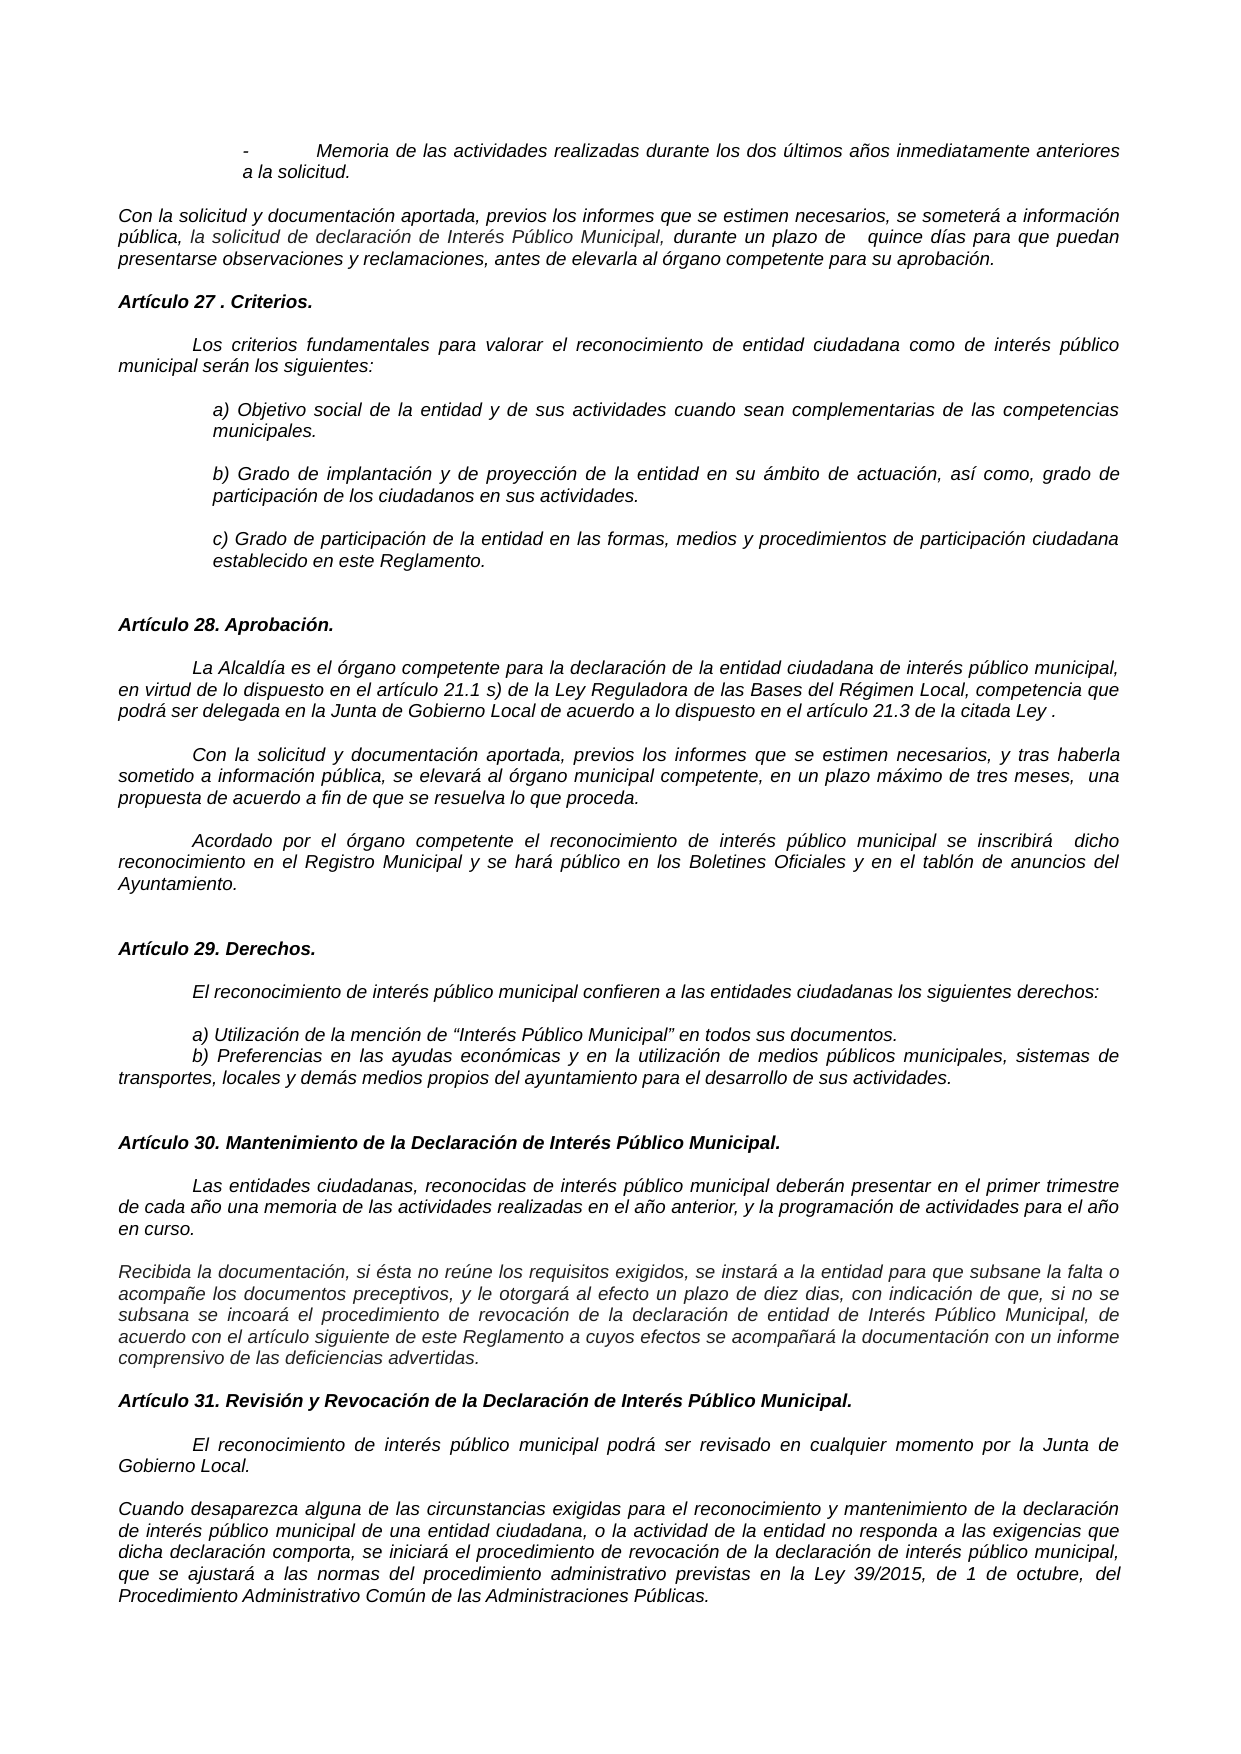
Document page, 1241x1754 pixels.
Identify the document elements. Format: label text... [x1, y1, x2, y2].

text Artículo 29. Derechos. [118, 937, 1122, 959]
text c) Grado de participación de la entidad en las formas, medios y procedimientos de participación ciudadana establecido en este Reglamento. [213, 528, 1122, 571]
text La Alcaldía es el órgano competente para la declaración de la entidad ciudadana de interés público municipal, en virtud de lo dispuesto en el artículo 21.1 s) de la Ley Reguladora de las Bases del Régimen Local, competencia que podrá ser delegada en la Junta de Gobierno Local de acuerdo a lo dispuesto en el artículo 21.3 de la citada Ley . [118, 657, 1122, 722]
text Acordado por el órgano competente el reconocimiento de interés público municipal se inscribirá dicho reconocimiento en el Registro Municipal y se hará público en los Boletines Oficiales y en el tablón de anuncios del Ayuntamiento. [118, 830, 1122, 894]
text Cuando desaparezca alguna de las circunstancias exigidas para el reconocimiento y mantenimiento de la declaración de interés público municipal de una entidad ciudadana, o la actividad de la entidad no responda a las exigencias que dicha declaración comporta, se iniciará el procedimiento de revocación de la declaración de interés público municipal, que se ajustará a las normas del procedimiento administrativo previstas en la Ley 39/2015, de 1 de octubre, del Procedimiento Administrativo Común de las Administraciones Públicas. [118, 1498, 1122, 1606]
text Artículo 27 . Criterios. [118, 291, 1122, 312]
text Artículo 28. Aprobación. [118, 614, 1122, 636]
text Las entidades ciudadanas, reconocidas de interés público municipal deberán presentar en el primer trimestre de cada año una memoria de las actividades realizadas en el año anterior, y la programación de actividades para el año en curso. [118, 1175, 1122, 1239]
text Artículo 31. Revisión y Revocación de la Declaración de Interés Público Municipal. [118, 1390, 1122, 1412]
text b) Grado de implantación y de proyección de la entidad en su ámbito de actuación, así como, grado de participación de los ciudadanos en sus actividades. [213, 463, 1122, 506]
text a) Utilización de la mención de “Interés Público Municipal” en todos sus documentos. [118, 1024, 1122, 1045]
text Con la solicitud y documentación aportada, previos los informes que se estimen necesarios, y tras haberla sometido a información pública, se elevará al órgano municipal competente, en un plazo máximo de tres meses, una propuesta de acuerdo a fin de que se resuelva lo que proceda. [118, 743, 1122, 808]
text El reconocimiento de interés público municipal confieren a las entidades ciudadanas los siguientes derechos: [118, 981, 1122, 1002]
text Artículo 30. Mantenimiento de la Declaración de Interés Público Municipal. [118, 1132, 1122, 1153]
text - Memoria de las actividades realizadas durante los dos últimos años inmediatamente anteriores a la solicitud. [242, 140, 1122, 183]
text Recibida la documentación, si ésta no reúne los requisitos exigidos, se instará a la entidad para que subsane la falta o acompañe los documentos preceptivos, y le otorgará al efecto un plazo de diez dias, con indicación de que, si no se subsana se incoará el procedimiento de revocación de la declaración de entidad de Interés Público Municipal, de acuerdo con el artículo siguiente de este Reglamento a cuyos efectos se acompañará la documentación con un informe comprensivo de las deficiencias advertidas. [118, 1261, 1122, 1369]
text b) Preferencias en las ayudas económicas y en la utilización de medios públicos municipales, sistemas de transportes, locales y demás medios propios del ayuntamiento para el desarrollo de sus actividades. [118, 1045, 1122, 1088]
text Los criterios fundamentales para valorar el reconocimiento de entidad ciudadana como de interés público municipal serán los siguientes: [118, 334, 1122, 377]
text a) Objetivo social de la entidad y de sus actividades cuando sean complementarias de las competencias municipales. [213, 398, 1122, 442]
text Con la solicitud y documentación aportada, previos los informes que se estimen necesarios, se someterá a información pública, la solicitud de declaración de Interés Público Municipal, durante un plazo de quince días para que puedan presentarse observaciones y reclamaciones, antes de elevarla al órgano competente para su aprobación. [118, 204, 1122, 269]
text El reconocimiento de interés público municipal podrá ser revisado en cualquier momento por la Junta de Gobierno Local. [118, 1433, 1122, 1477]
